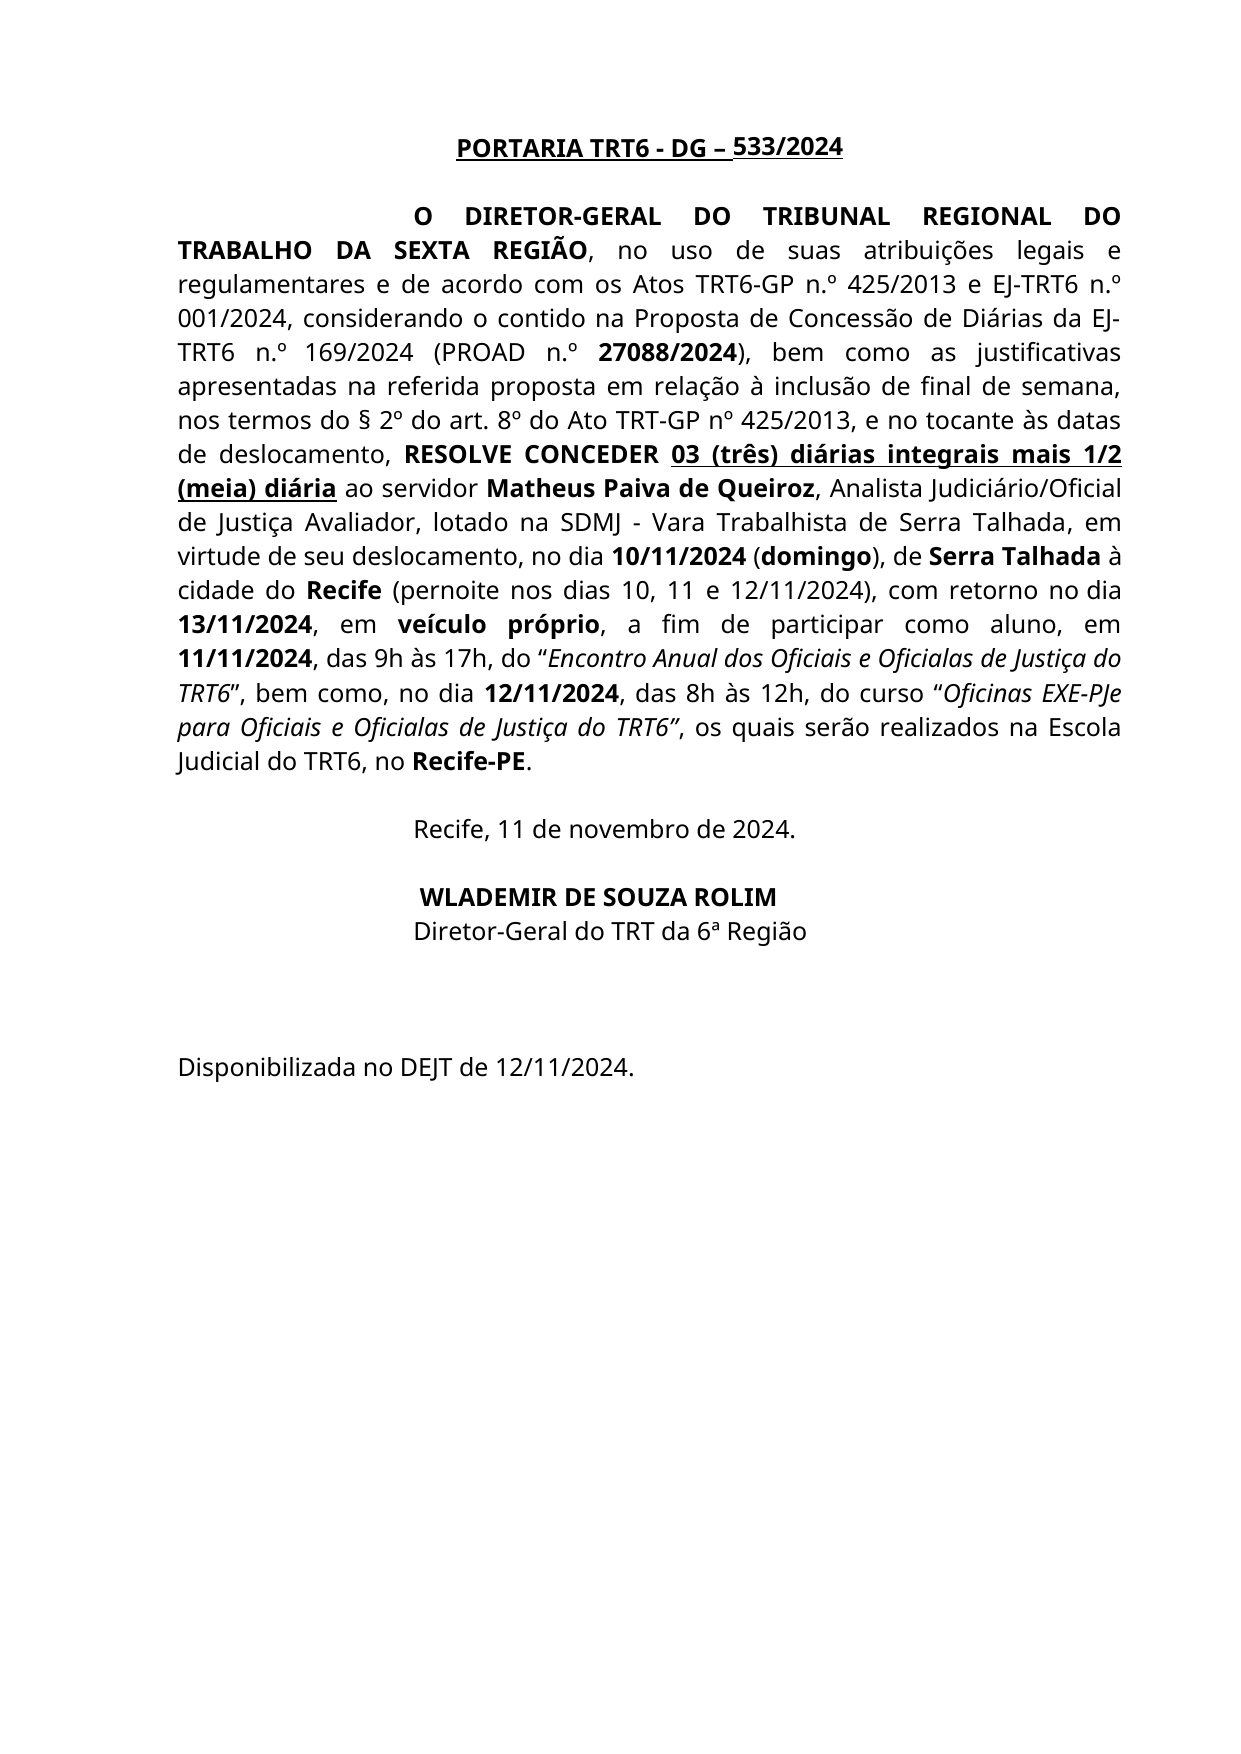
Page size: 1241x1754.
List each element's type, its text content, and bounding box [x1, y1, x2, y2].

subtitle WLADEMIR DE SOUZA ROLIM [177, 879, 1122, 914]
subtitle Recife, 11 de novembro de 2024. [177, 811, 1122, 846]
subtitle Disponibilizada no DEJT de 12/11/2024. [177, 1050, 1122, 1084]
subtitle Diretor-Geral do TRT da 6ª Região [177, 914, 1122, 948]
subtitle O DIRETOR-GERAL DO TRIBUNAL REGIONAL DO TRABALHO DA SEXTA REGIÃO, no uso de suas atribuições legais e regulamentares e de acordo com os Atos TRT6-GP n.º 425/2013 e EJ-TRT6 n.º 001/2024, considerando o contido na Proposta de Concessão de Diárias da EJ-TRT6 n.º 169/2024 (PROAD n.º 27088/2024), bem como as justificativas apresentadas na referida proposta em relação à inclusão de final de semana, nos termos do § 2º do art. 8º do Ato TRT-GP nº 425/2013, e no tocante às datas de deslocamento, RESOLVE CONCEDER 03 (três) diárias integrais mais 1/2 (meia) diária ao servidor Matheus Paiva de Queiroz, Analista Judiciário/Oficial de Justiça Avaliador, lotado na SDMJ - Vara Trabalhista de Serra Talhada, em virtude de seu deslocamento, no dia 10/11/2024 (domingo), de Serra Talhada à cidade do Recife (pernoite nos dias 10, 11 e 12/11/2024), com retorno no dia 13/11/2024, em veículo próprio, a fim de participar como aluno, em 11/11/2024, das 9h às 17h, do “Encontro Anual dos Oficiais e Oficialas de Justiça do TRT6”, bem como, no dia 12/11/2024, das 8h às 12h, do curso “Oficinas EXE-PJe para Oficiais e Oficialas de Justiça do TRT6”, os quais serão realizados na Escola Judicial do TRT6, no Recife-PE. [177, 198, 1122, 777]
subtitle PORTARIA TRT6 - DG – 533/2024 [177, 129, 1122, 164]
